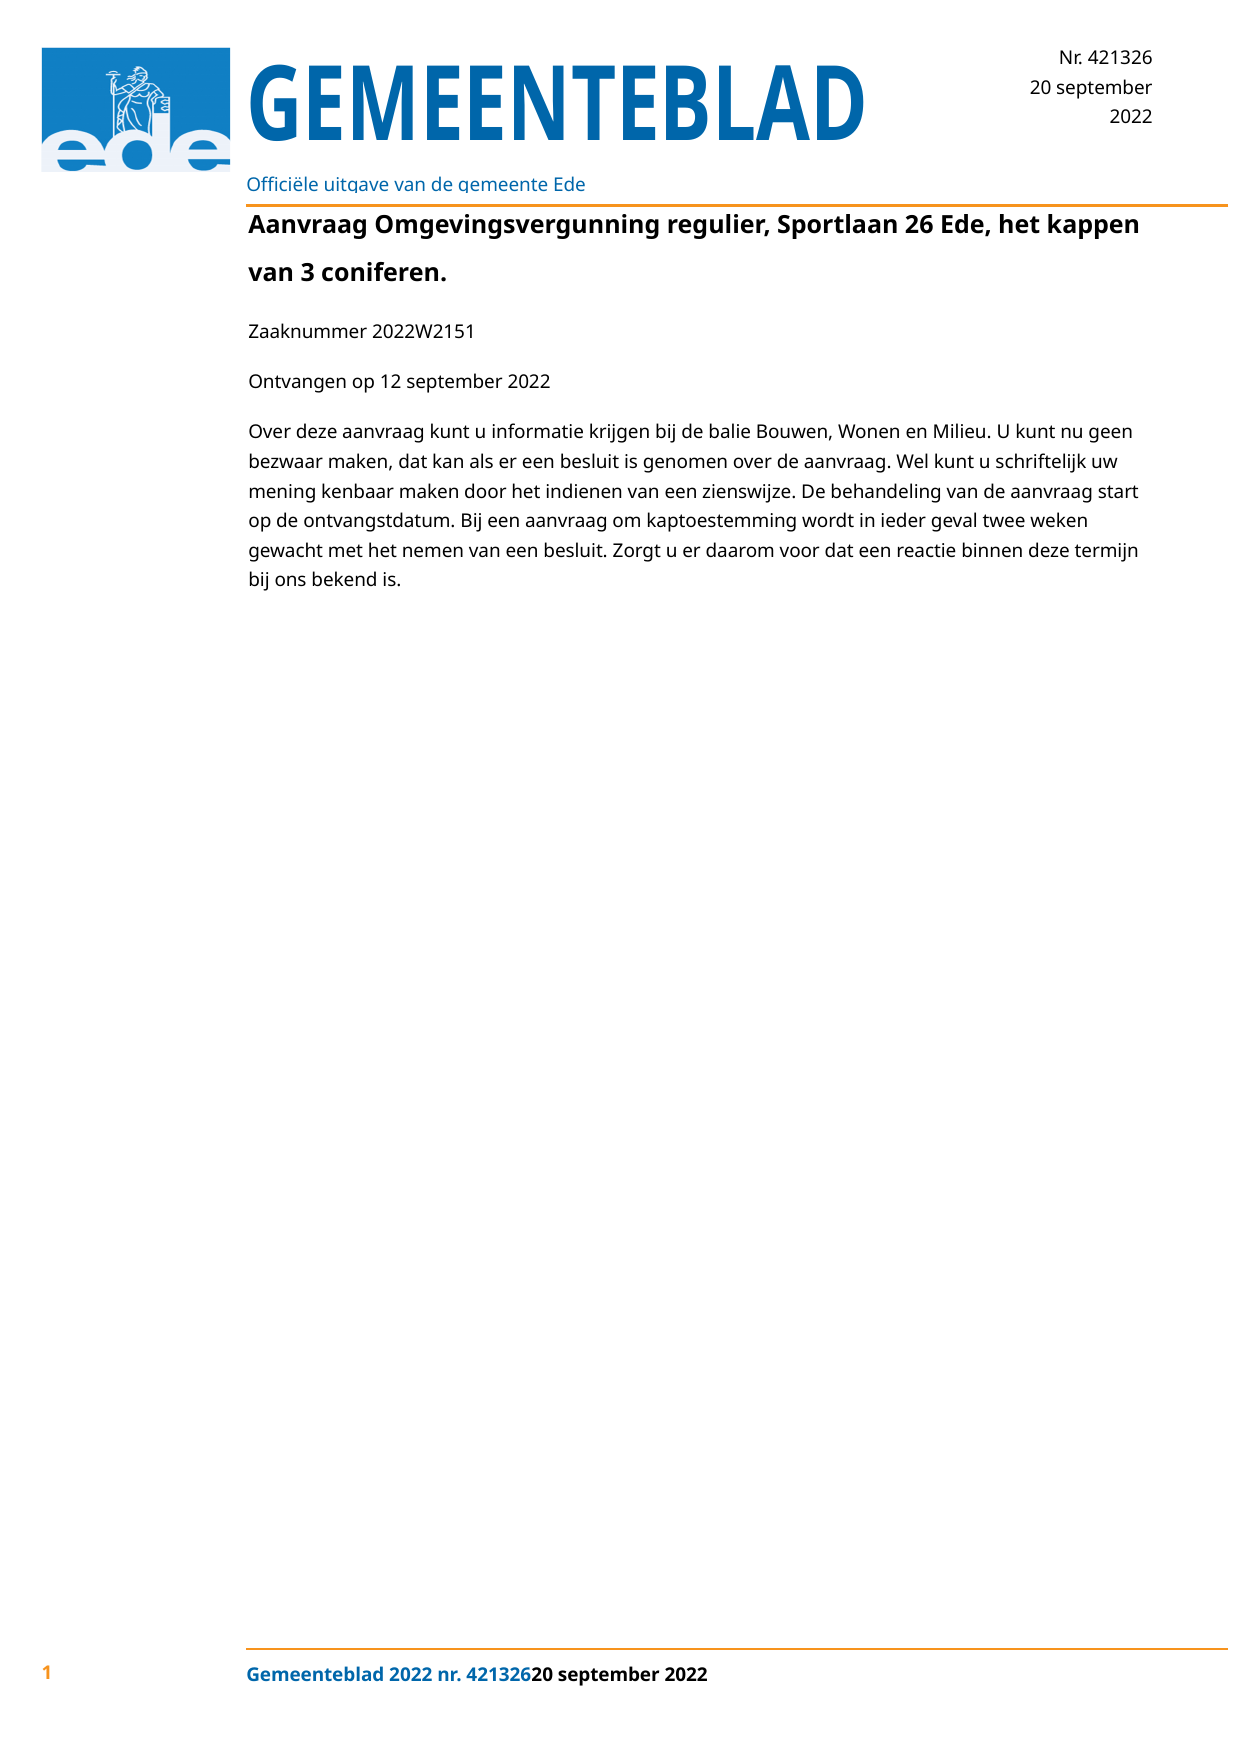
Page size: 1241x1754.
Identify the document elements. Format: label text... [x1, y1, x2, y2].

text Zaaknummer 2022W2151 [248, 318, 1152, 344]
text Aanvraag Omgevingsvergunning regulier, Sportlaan 26 Ede, het kappen van 3 coniferen. [248, 207, 1152, 288]
text Over deze aanvraag kunt u informatie krijgen bij de balie Bouwen, Wonen en Milieu. U kunt nu geen bezwaar maken, dat kan als er een besluit is genomen over de aanvraag. Wel kunt u schriftelijk uw mening kenbaar maken door het indienen van een zienswijze. De behandeling van de aanvraag start op de ontvangstdatum. Bij een aanvraag om kaptoestemming wordt in ieder geval twee weken gewacht met het nemen van een besluit. Zorgt u er daarom voor dat een reactie binnen deze termijn bij ons bekend is. [248, 419, 1152, 592]
text Ontvangen op 12 september 2022 [248, 368, 1152, 394]
picture [41, 47, 231, 172]
